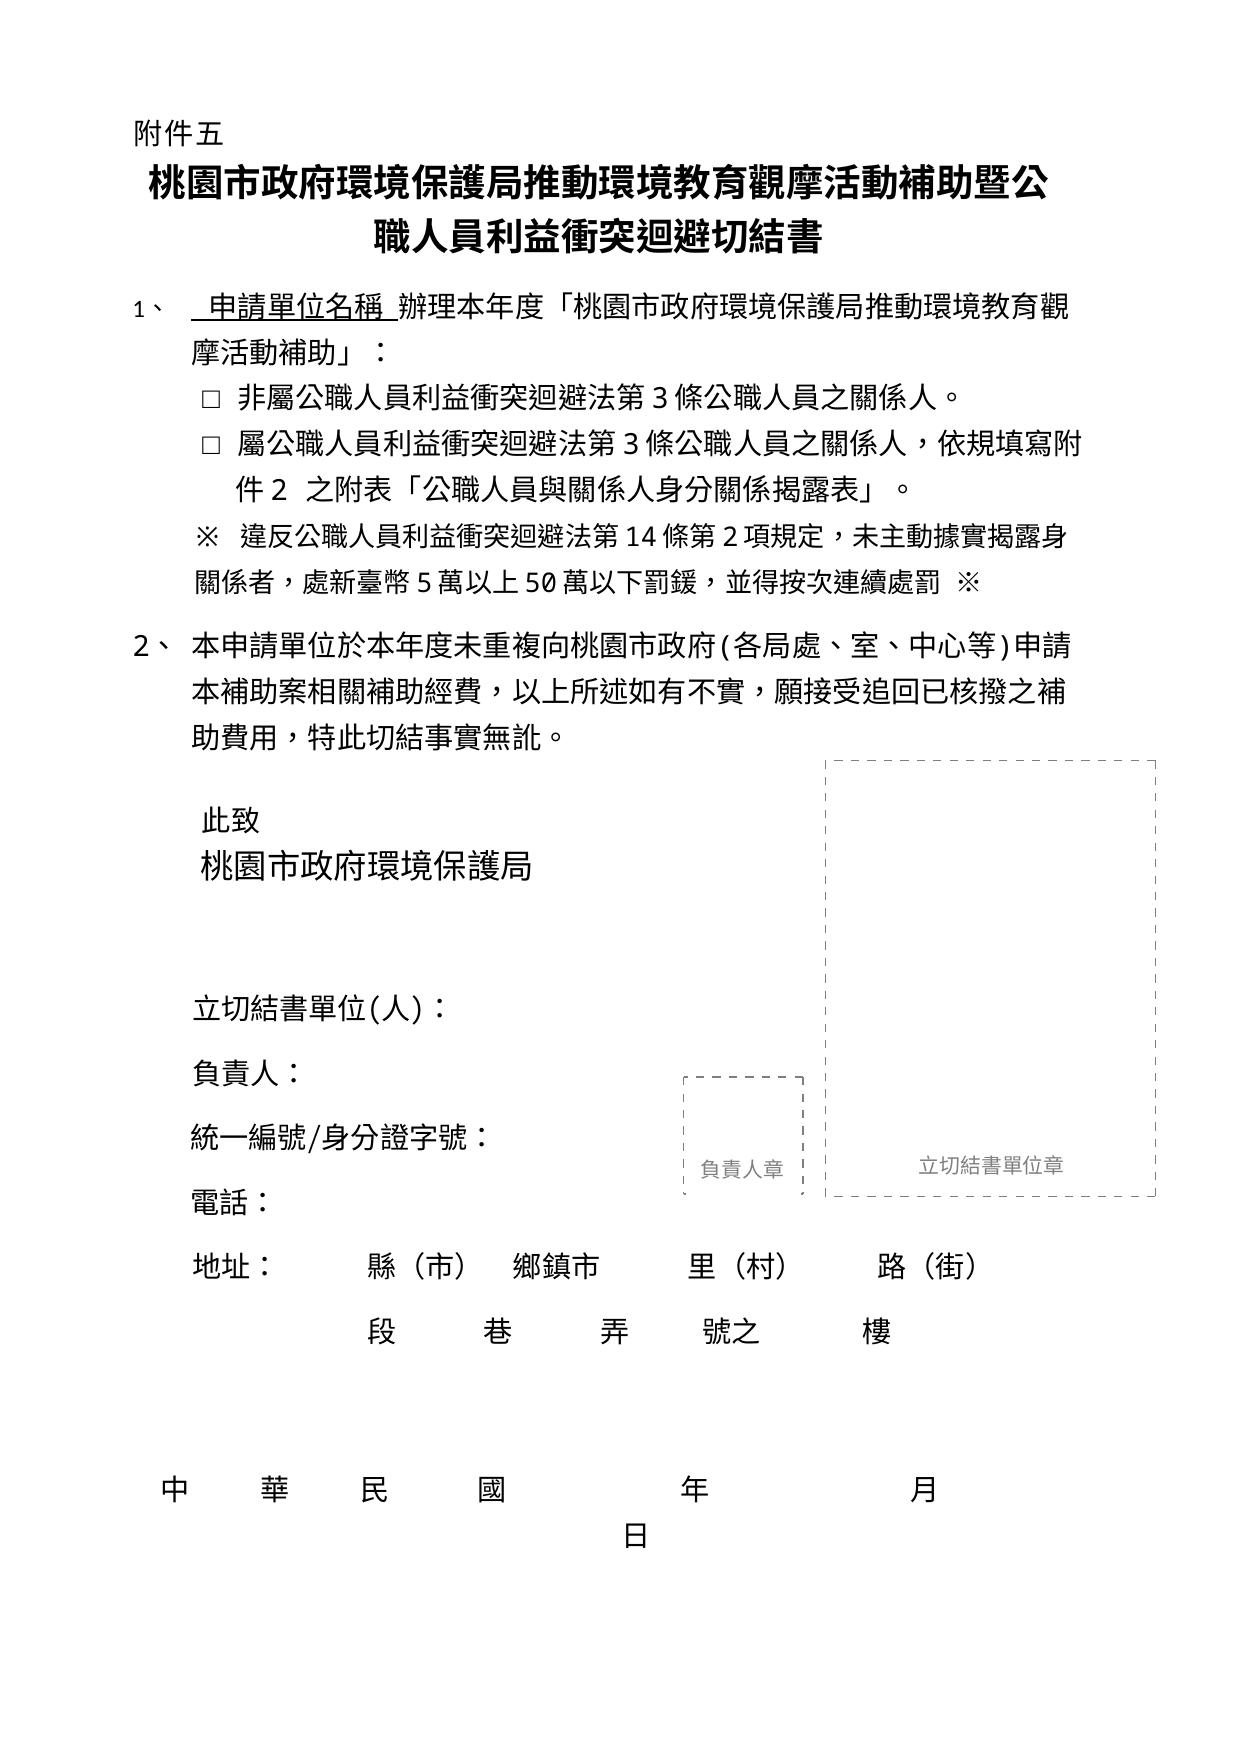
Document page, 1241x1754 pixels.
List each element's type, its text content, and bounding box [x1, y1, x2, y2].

text 統一編號/身分證字號： [132, 1111, 1094, 1198]
text 中 華 民 國 年 月 日 [132, 1463, 1090, 1555]
text 立切結書單位章 [918, 1149, 1079, 1179]
list 申請單位名稱 辦理本年度「桃園市政府環境保護局推動環境教育觀摩活動補助」： [132, 280, 1090, 371]
text 電話： [132, 1176, 1090, 1222]
text □ 非屬公職人員利益衝突迴避法第3條公職人員之關係人。 [132, 371, 1090, 417]
text 桃園市政府環境保護局推動環境教育觀摩活動補助暨公職人員利益衝突迴避切結書 [132, 152, 1064, 261]
text ※ 違反公職人員利益衝突迴避法第14條第2項規定，未主動據實揭露身關係者，處新臺幣5萬以上50萬以下罰鍰，並得按次連續處罰 ※ [191, 509, 1090, 601]
text 段 巷 弄 號之 樓 [132, 1305, 1090, 1351]
text 地址： 縣（市） 鄉鎮市 里（村） 路（街） [132, 1241, 1090, 1286]
text 此致 [132, 794, 1090, 840]
text 負責人： [132, 1047, 1090, 1093]
text 附件五 [132, 90, 1090, 152]
text 負責人章 [701, 1153, 786, 1184]
text 桃園市政府環境保護局 [132, 840, 1090, 888]
text □ 屬公職人員利益衝突迴避法第3條公職人員之關係人，依規填寫附件2 之附表「公職人員與關係人身分關係揭露表」。 [132, 417, 1090, 509]
list 本申請單位於本年度未重複向桃園市政府(各局處、室、中心等)申請本補助案相關補助經費，以上所述如有不實，願接受追回已核撥之補助費用，特此切結事實無訛。 [132, 619, 1090, 757]
text 立切結書單位(人)： [132, 982, 1090, 1028]
